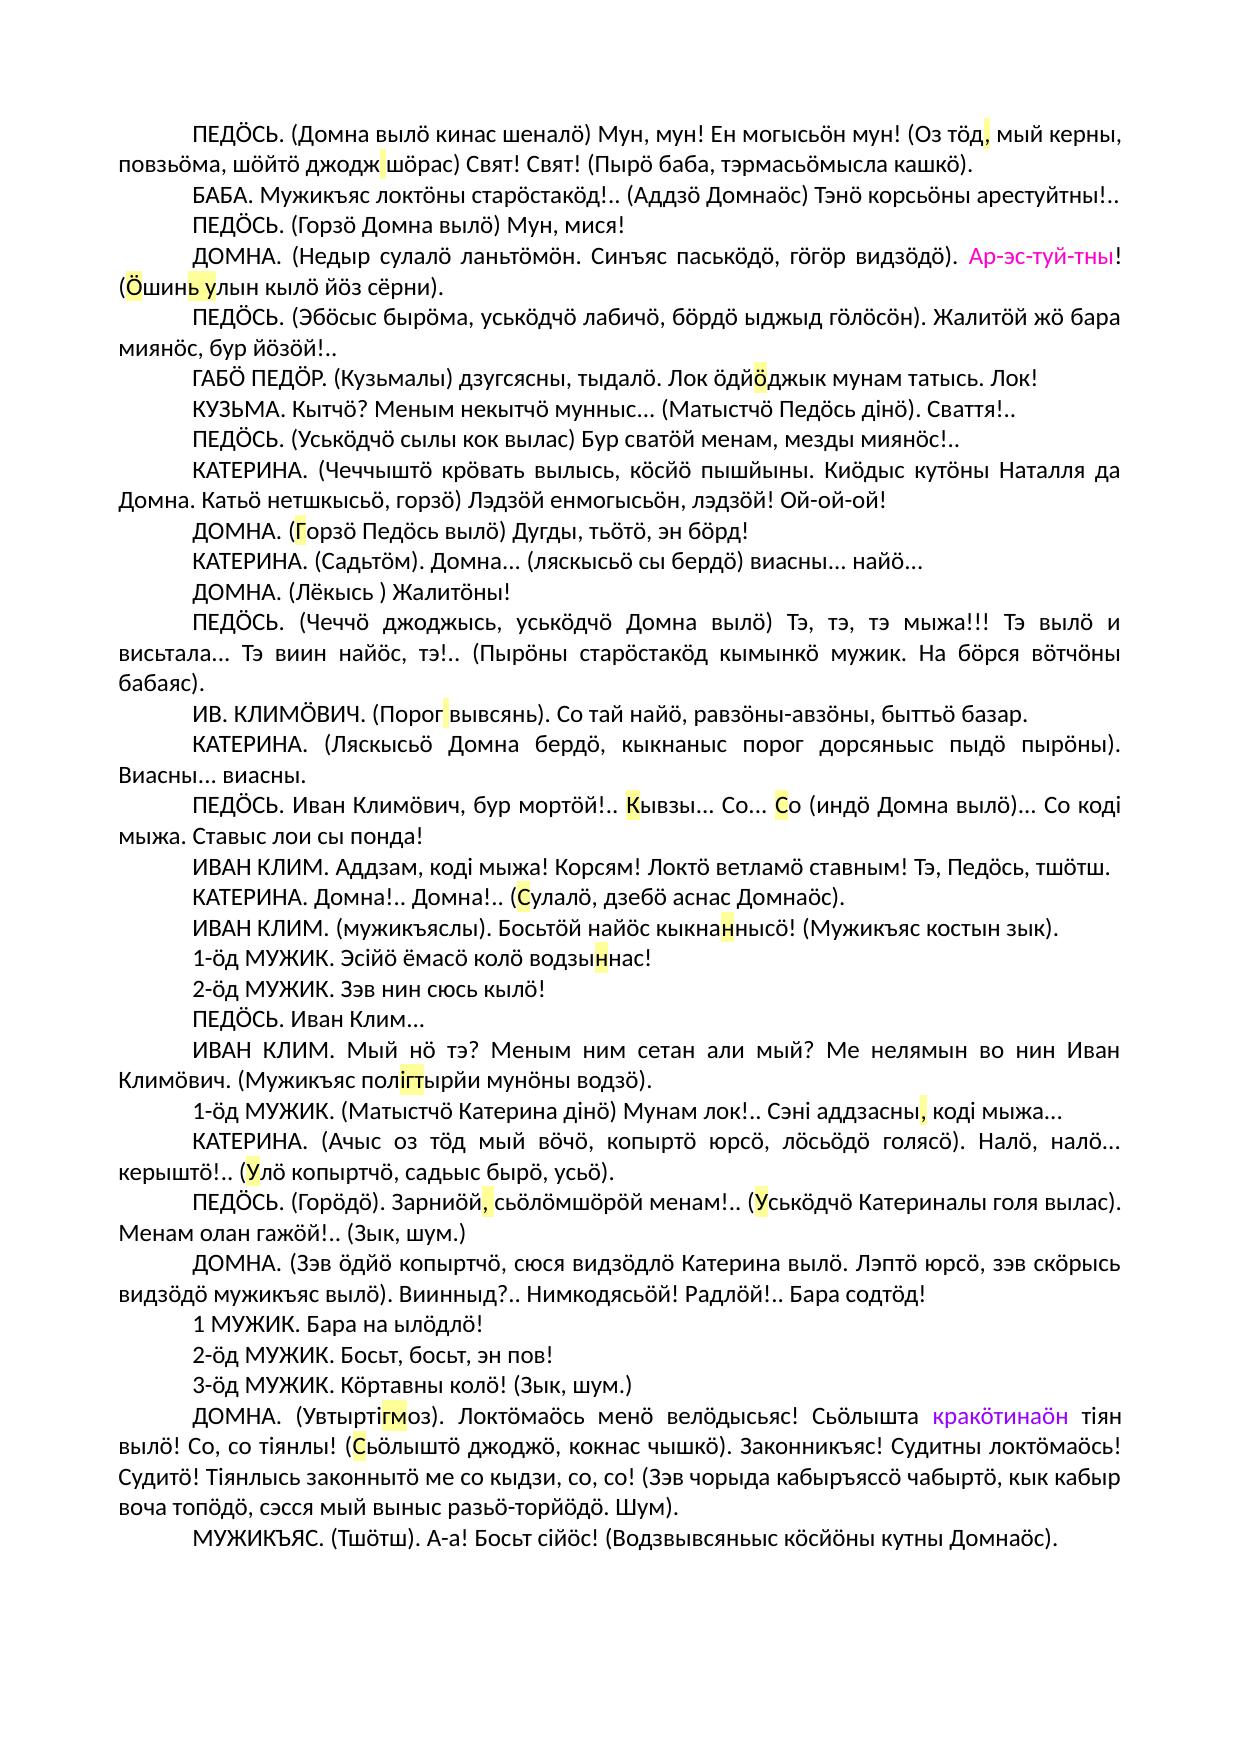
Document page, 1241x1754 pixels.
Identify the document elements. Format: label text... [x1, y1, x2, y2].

text 2-ӧд МУЖИК. Зэв нин сюсь кылӧ! [118, 973, 1122, 1003]
text ГАБӦ ПЕДӦР. (Кузьмалы) дзугсясны, тыдалӧ. Лок ӧдйӧджык мунам татысь. Лок! [118, 362, 1122, 393]
text ДОМНА. (Лёкысь ) Жалитӧны! [118, 576, 1122, 606]
text КАТЕРИНА. (Ачыс оз тӧд мый вӧчӧ, копыртӧ юрсӧ, лӧсьӧдӧ голясӧ). Налӧ, налӧ... керыштӧ!.. (Улӧ копыртчӧ, садьыс бырӧ, усьӧ). [118, 1125, 1122, 1186]
text ПЕДӦСЬ. (Уськӧдчӧ сылы кок вылас) Бур сватӧй менам, мезды миянӧс!.. [118, 423, 1122, 454]
text КАТЕРИНА. (Ляскысьӧ Домна бердӧ, кыкнаныс порог дорсяньыс пыдӧ пырӧны). Виасны... виасны. [118, 728, 1122, 789]
text ДОМНА. (Зэв ӧдйӧ копыртчӧ, сюся видзӧдлӧ Катерина вылӧ. Лэптӧ юрсӧ, зэв скӧрысь видзӧдӧ мужикъяс вылӧ). Виинныд?.. Нимкодясьӧй! Радлӧй!.. Бара содтӧд! [118, 1247, 1122, 1308]
text ИВАН КЛИМ. Мый нӧ тэ? Меным ним сетан али мый? Ме нелямын во нин Иван Климӧвич. (Мужикъяс полігтырйи мунӧны водзӧ). [118, 1034, 1122, 1095]
text ПЕДӦСЬ. (Чеччӧ джоджысь, уськӧдчӧ Домна вылӧ) Тэ, тэ, тэ мыжа!!! Тэ вылӧ и висьтала... Тэ виин найӧс, тэ!.. (Пырӧны старӧстакӧд кымынкӧ мужик. На бӧрся вӧтчӧны бабаяс). [118, 606, 1122, 698]
text 3-ӧд МУЖИК. Кӧртавны колӧ! (Зык, шум.) [118, 1369, 1122, 1400]
text ПЕДӦСЬ. (Эбӧсыс бырӧма, уськӧдчӧ лабичӧ, бӧрдӧ ыджыд гӧлӧсӧн). Жалитӧй жӧ бара миянӧс, бур йӧзӧй!.. [118, 301, 1122, 362]
text ДОМНА. (Недыр сулалӧ ланьтӧмӧн. Синъяс паськӧдӧ, гӧгӧр видзӧдӧ). Ар-эс-туй-тны! (Ӧшинь улын кылӧ йӧз сёрни). [118, 240, 1122, 301]
text 1 МУЖИК. Бара на ылӧдлӧ! [118, 1308, 1122, 1339]
text ПЕДӦСЬ. (Горӧдӧ). Зарниӧй, сьӧлӧмшӧрӧй менам!.. (Уськӧдчӧ Катериналы голя вылас). Менам олан гажӧй!.. (Зык, шум.) [118, 1186, 1122, 1247]
text КАТЕРИНА. Домна!.. Домна!.. (Сулалӧ, дзебӧ аснас Домнаӧс). [118, 881, 1122, 912]
text КАТЕРИНА. (Чеччыштӧ крӧвать вылысь, кӧсйӧ пышйыны. Киӧдыс кутӧны Наталля да Домна. Катьӧ нетшкысьӧ, горзӧ) Лэдзӧй енмогысьӧн, лэдзӧй! Ой-ой-ой! [118, 454, 1122, 515]
text ДОМНА. (Увтыртігмоз). Локтӧмаӧсь менӧ велӧдысьяс! Сьӧлышта кракӧтинаӧн тіян вылӧ! Со, со тіянлы! (Сьӧлыштӧ джоджӧ, кокнас чышкӧ). Законникъяс! Судитны локтӧмаӧсь! Судитӧ! Тіянлысь законнытӧ ме со кыдзи, со, со! (Зэв чорыда кабыръяссӧ чабыртӧ, кык кабыр воча топӧдӧ, сэсся мый выныс разьӧ-торйӧдӧ. Шум). [118, 1400, 1122, 1522]
text КАТЕРИНА. (Садьтӧм). Домна... (ляскысьӧ сы бердӧ) виасны... найӧ... [118, 545, 1122, 576]
text ПЕДӦСЬ. Иван Клим... [118, 1003, 1122, 1034]
text ИВАН КЛИМ. Аддзам, коді мыжа! Корсям! Локтӧ ветламӧ ставным! Тэ, Педӧсь, тшӧтш. [118, 851, 1122, 881]
text ПЕДӦСЬ. Иван Климӧвич, бур мортӧй!.. Кывзы... Со... Со (индӧ Домна вылӧ)... Со коді мыжа. Ставыс лои сы понда! [118, 789, 1122, 851]
text КУЗЬМА. Кытчӧ? Меным некытчӧ мунныс... (Матыстчӧ Педӧсь дінӧ). Сваття!.. [118, 393, 1122, 423]
text ПЕДӦСЬ. (Горзӧ Домна вылӧ) Мун, мися! [118, 210, 1122, 240]
text ИВ. КЛИМӦВИЧ. (Порог вывсянь). Со тай найӧ, равзӧны-авзӧны, быттьӧ базар. [118, 698, 1122, 728]
text 1-ӧд МУЖИК. Эсійӧ ёмасӧ колӧ водзыннас! [118, 942, 1122, 973]
text 2-ӧд МУЖИК. Босьт, босьт, эн пов! [118, 1339, 1122, 1369]
text БАБА. Мужикъяс локтӧны старӧстакӧд!.. (Аддзӧ Домнаӧс) Тэнӧ корсьӧны арестуйтны!.. [118, 179, 1122, 210]
text ПЕДӦСЬ. (Домна вылӧ кинас шеналӧ) Мун, мун! Ен могысьӧн мун! (Оз тӧд, мый керны, повзьӧма, шӧйтӧ джодж шӧрас) Свят! Свят! (Пырӧ баба, тэрмасьӧмысла кашкӧ). [118, 118, 1122, 179]
text 1-ӧд МУЖИК. (Матыстчӧ Катерина дінӧ) Мунам лок!.. Сэні аддзасны, коді мыжа... [118, 1095, 1122, 1125]
text ИВАН КЛИМ. (мужикъяслы). Босьтӧй найӧс кыкнаннысӧ! (Мужикъяс костын зык). [118, 912, 1122, 942]
text МУЖИКЪЯС. (Тшӧтш). А-а! Босьт сійӧс! (Водзвывсяньыс кӧсйӧны кутны Домнаӧс). [118, 1522, 1122, 1553]
text ДОМНА. (Горзӧ Педӧсь вылӧ) Дугды, тьӧтӧ, эн бӧрд! [118, 515, 1122, 545]
